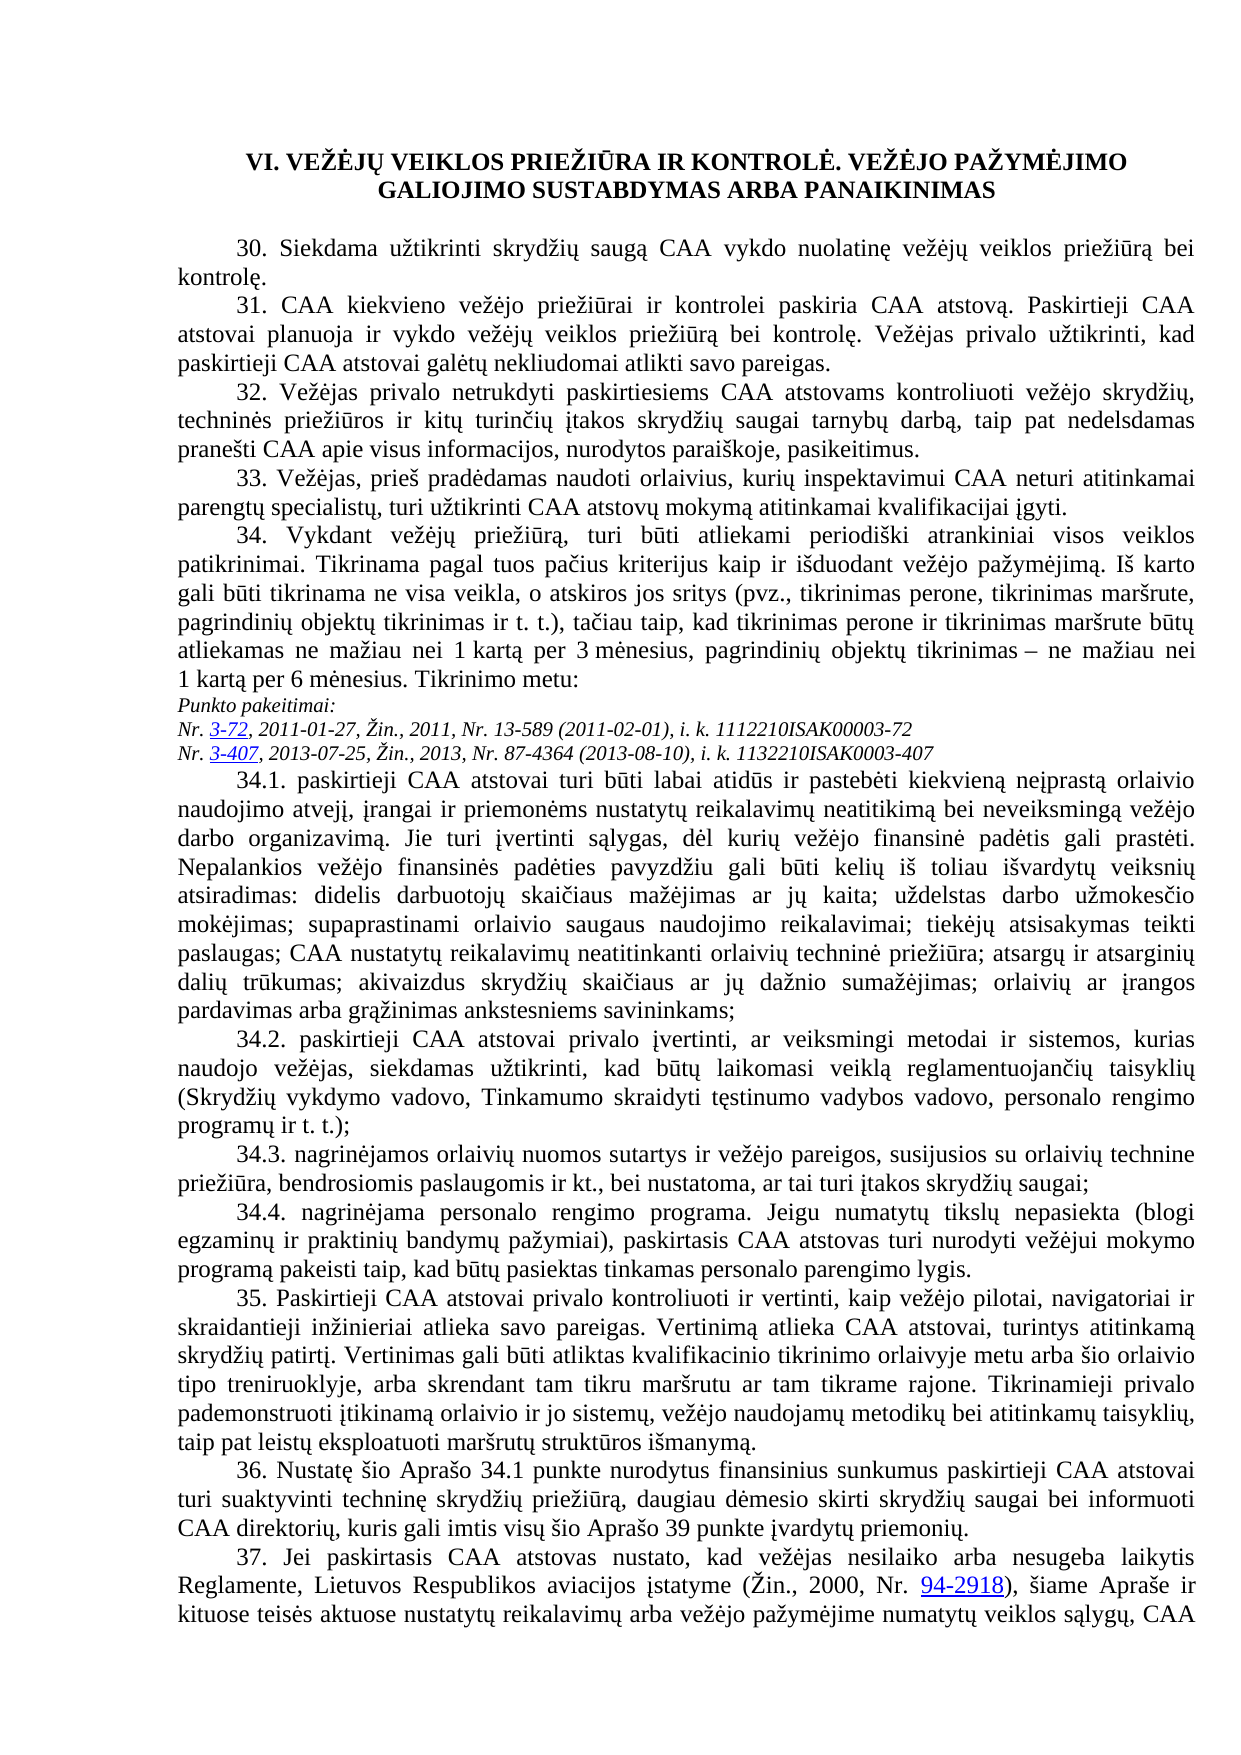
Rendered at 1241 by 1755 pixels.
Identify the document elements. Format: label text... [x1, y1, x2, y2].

text 34.3. nagrinėjamos orlaivių nuomos sutartys ir vežėjo pareigos, susijusios su orlaivių technine priežiūra, bendrosiomis paslaugomis ir kt., bei nustatoma, ar tai turi įtakos skrydžių saugai; [177, 1139, 1196, 1197]
text 32. Vežėjas privalo netrukdyti paskirtiesiems CAA atstovams kontroliuoti vežėjo skrydžių, techninės priežiūros ir kitų turinčių įtakos skrydžių saugai tarnybų darbą, taip pat nedelsdamas pranešti CAA apie visus informacijos, nurodytos paraiškoje, pasikeitimus. [177, 377, 1196, 463]
text VI. VEŽĖJŲ VEIKLOS PRIEŽIŪRA IR KONTROLĖ. VEŽĖJO PAŽYMĖJIMO GALIOJIMO SUSTABDYMAS ARBA PANAIKINIMAS [177, 147, 1196, 204]
text Nr. 3-407, 2013-07-25, Žin., 2013, Nr. 87-4364 (2013-08-10), i. k. 1132210ISAK0003-407 [177, 741, 1196, 765]
text Punkto pakeitimai: [177, 693, 1196, 717]
text 34.1. paskirtieji CAA atstovai turi būti labai atidūs ir pastebėti kiekvieną neįprastą orlaivio naudojimo atvejį, įrangai ir priemonėms nustatytų reikalavimų neatitikimą bei neveiksmingą vežėjo darbo organizavimą. Jie turi įvertinti sąlygas, dėl kurių vežėjo finansinė padėtis gali prastėti. Nepalankios vežėjo finansinės padėties pavyzdžiu gali būti kelių iš toliau išvardytų veiksnių atsiradimas: didelis darbuotojų skaičiaus mažėjimas ar jų kaita; uždelstas darbo užmokesčio mokėjimas; supaprastinami orlaivio saugaus naudojimo reikalavimai; tiekėjų atsisakymas teikti paslaugas; CAA nustatytų reikalavimų neatitinkanti orlaivių techninė priežiūra; atsargų ir atsarginių dalių trūkumas; akivaizdus skrydžių skaičiaus ar jų dažnio sumažėjimas; orlaivių ar įrangos pardavimas arba grąžinimas ankstesniems savininkams; [177, 765, 1196, 1024]
text 34. Vykdant vežėjų priežiūrą, turi būti atliekami periodiški atrankiniai visos veiklos patikrinimai. Tikrinama pagal tuos pačius kriterijus kaip ir išduodant vežėjo pažymėjimą. Iš karto gali būti tikrinama ne visa veikla, o atskiros jos sritys (pvz., tikrinimas perone, tikrinimas maršrute, pagrindinių objektų tikrinimas ir t. t.), tačiau taip, kad tikrinimas perone ir tikrinimas maršrute būtų atliekamas ne mažiau nei 1 kartą per 3 mėnesius, pagrindinių objektų tikrinimas – ne mažiau nei 1 kartą per 6 mėnesius. Tikrinimo metu: [177, 521, 1196, 693]
text 34.4. nagrinėjama personalo rengimo programa. Jeigu numatytų tikslų nepasiekta (blogi egzaminų ir praktinių bandymų pažymiai), paskirtasis CAA atstovas turi nurodyti vežėjui mokymo programą pakeisti taip, kad būtų pasiektas tinkamas personalo parengimo lygis. [177, 1197, 1196, 1283]
text 36. Nustatę šio Aprašo 34.1 punkte nurodytus finansinius sunkumus paskirtieji CAA atstovai turi suaktyvinti techninę skrydžių priežiūrą, daugiau dėmesio skirti skrydžių saugai bei informuoti CAA direktorių, kuris gali imtis visų šio Aprašo 39 punkte įvardytų priemonių. [177, 1455, 1196, 1542]
text 35. Paskirtieji CAA atstovai privalo kontroliuoti ir vertinti, kaip vežėjo pilotai, navigatoriai ir skraidantieji inžinieriai atlieka savo pareigas. Vertinimą atlieka CAA atstovai, turintys atitinkamą skrydžių patirtį. Vertinimas gali būti atliktas kvalifikacinio tikrinimo orlaivyje metu arba šio orlaivio tipo treniruoklyje, arba skrendant tam tikru maršrutu ar tam tikrame rajone. Tikrinamieji privalo pademonstruoti įtikinamą orlaivio ir jo sistemų, vežėjo naudojamų metodikų bei atitinkamų taisyklių, taip pat leistų eksploatuoti maršrutų struktūros išmanymą. [177, 1283, 1196, 1455]
text 37. Jei paskirtasis CAA atstovas nustato, kad vežėjas nesilaiko arba nesugeba laikytis Reglamente, Lietuvos Respublikos aviacijos įstatyme (Žin., 2000, Nr. 94-2918), šiame Apraše ir kituose teisės aktuose nustatytų reikalavimų arba vežėjo pažymėjime numatytų veiklos sąlygų, CAA [177, 1542, 1196, 1628]
text 30. Siekdama užtikrinti skrydžių saugą CAA vykdo nuolatinę vežėjų veiklos priežiūrą bei kontrolę. [177, 233, 1196, 291]
text Nr. 3-72, 2011-01-27, Žin., 2011, Nr. 13-589 (2011-02-01), i. k. 1112210ISAK00003-72 [177, 717, 1196, 741]
text 34.2. paskirtieji CAA atstovai privalo įvertinti, ar veiksmingi metodai ir sistemos, kurias naudojo vežėjas, siekdamas užtikrinti, kad būtų laikomasi veiklą reglamentuojančių taisyklių (Skrydžių vykdymo vadovo, Tinkamumo skraidyti tęstinumo vadybos vadovo, personalo rengimo programų ir t. t.); [177, 1024, 1196, 1139]
text 33. Vežėjas, prieš pradėdamas naudoti orlaivius, kurių inspektavimui CAA neturi atitinkamai parengtų specialistų, turi užtikrinti CAA atstovų mokymą atitinkamai kvalifikacijai įgyti. [177, 463, 1196, 521]
text 31. CAA kiekvieno vežėjo priežiūrai ir kontrolei paskiria CAA atstovą. Paskirtieji CAA atstovai planuoja ir vykdo vežėjų veiklos priežiūrą bei kontrolę. Vežėjas privalo užtikrinti, kad paskirtieji CAA atstovai galėtų nekliudomai atlikti savo pareigas. [177, 291, 1196, 377]
